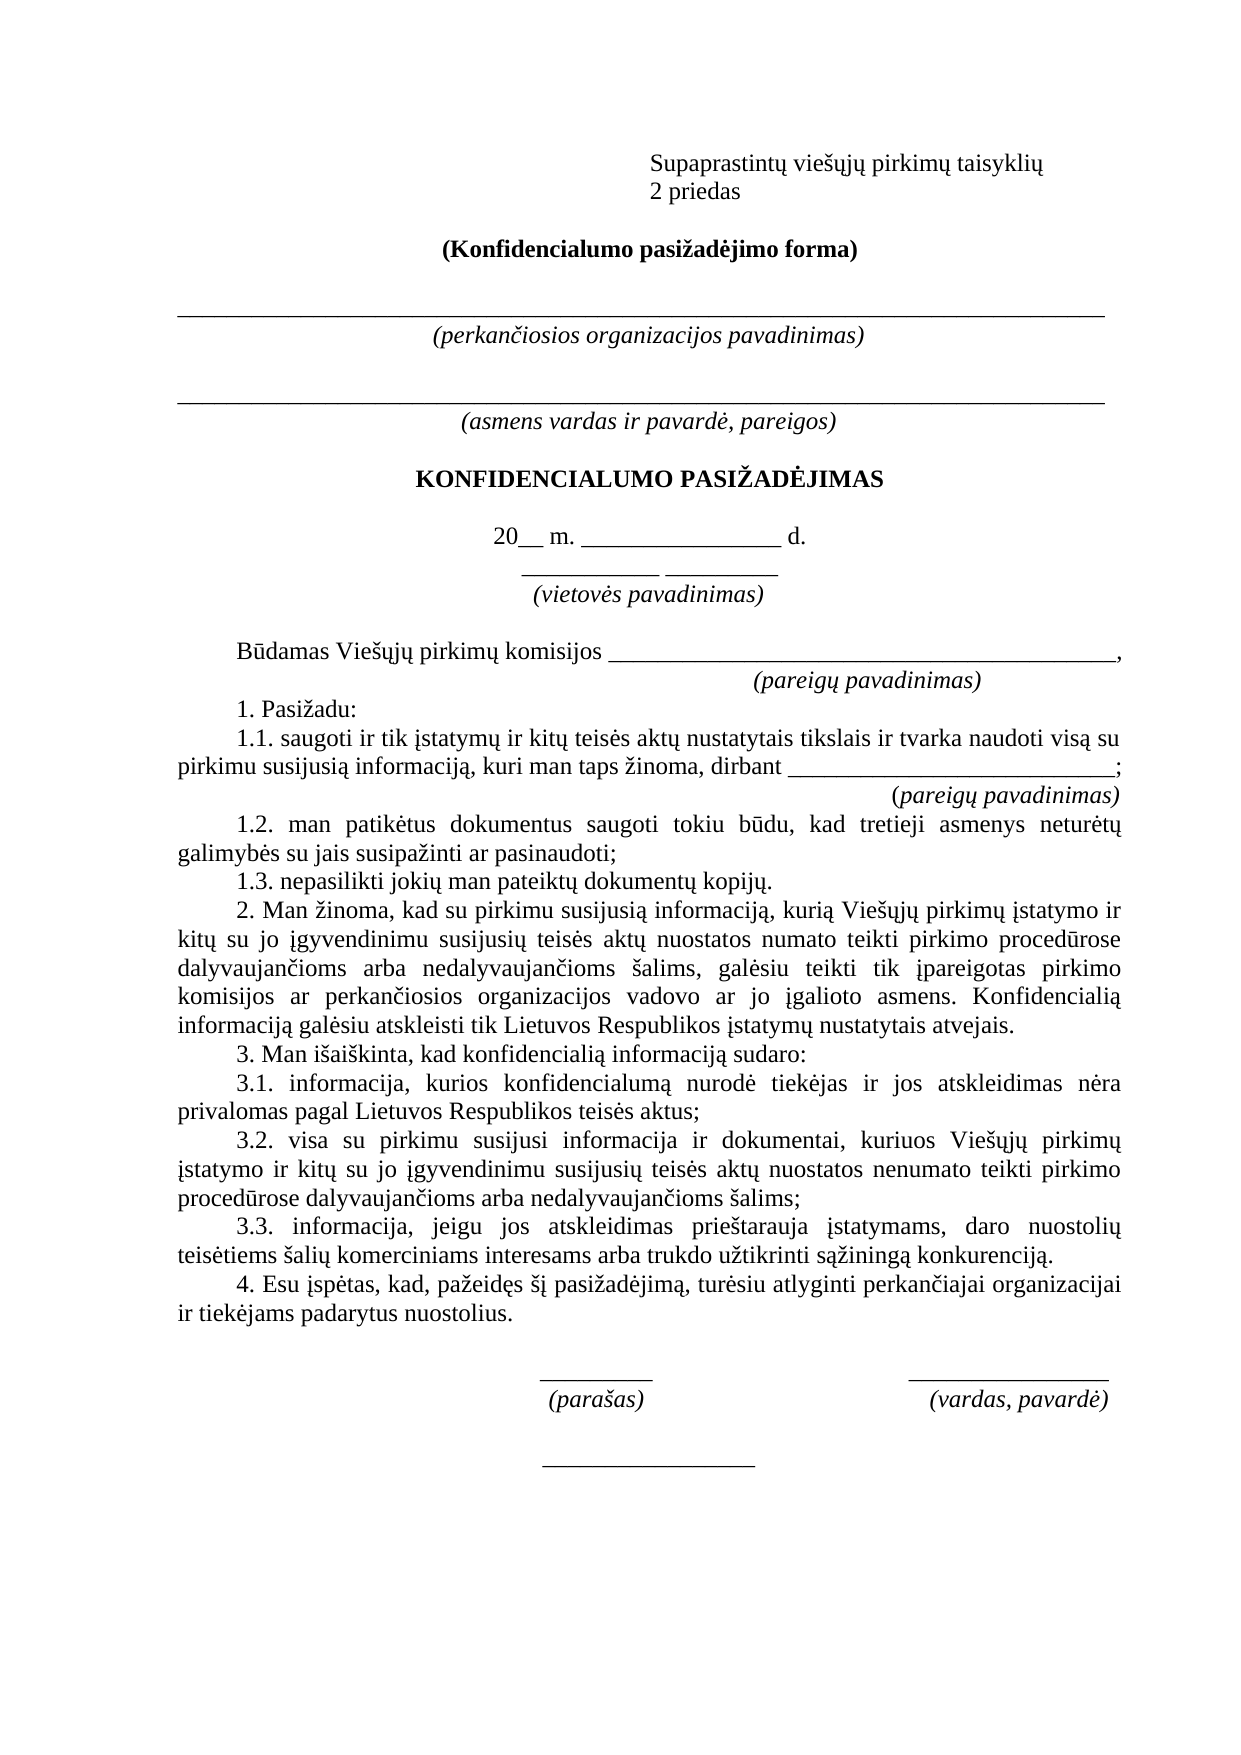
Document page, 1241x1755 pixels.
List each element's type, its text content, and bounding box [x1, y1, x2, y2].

text 1.3. nepasilikti jokių man pateiktų dokumentų kopijų. [177, 866, 1122, 895]
table_header _________ (parašas) [494, 1355, 701, 1413]
text 3.2. visa su pirkimu susijusi informacija ir dokumentai, kuriuos Viešųjų pirkimų įstatymo ir kitų su jo įgyvendinimu susijusių teisės aktų nuostatos nenumato teikti pirkimo procedūrose dalyvaujančioms arba nedalyvaujančioms šalims; [177, 1125, 1122, 1211]
text 3. Man išaiškinta, kad konfidencialią informaciją sudaro: [177, 1039, 1122, 1068]
text 1.2. man patikėtus dokumentus saugoti tokiu būdu, kad tretieji asmenys neturėtų galimybės su jais susipažinti ar pasinaudoti; [177, 809, 1122, 866]
text 1.1. saugoti ir tik įstatymų ir kitų teisės aktų nustatytais tikslais ir tvarka naudoti visą su pirkimu susijusią informaciją, kuri man taps žinoma, dirbant ; [177, 723, 1122, 780]
text (pareigų pavadinimas) [615, 665, 1122, 694]
text KONFIDENCIALUMO PASIŽADĖJIMAS [177, 464, 1122, 493]
text _________________ [177, 1441, 1122, 1470]
table_header [177, 1355, 494, 1413]
text (vietovės pavadinimas) [177, 579, 1122, 608]
text 20__ m. ________________ d. [177, 521, 1122, 550]
text 3.1. informacija, kurios konfidencialumą nurodė tiekėjas ir jos atskleidimas nėra privalomas pagal Lietuvos Respublikos teisės aktus; [177, 1068, 1122, 1125]
text 2 priedas [649, 176, 1122, 205]
text Būdamas Viešųjų pirkimų komisijos , [177, 636, 1122, 665]
text (perkančiosios organizacijos pavadinimas) [177, 320, 1122, 349]
table_header ________________ (vardas, pavardė) [701, 1355, 1122, 1413]
text 3.3. informacija, jeigu jos atskleidimas prieštarauja įstatymams, daro nuostolių teisėtiems šalių komerciniams interesams arba trukdo užtikrinti sąžiningą konkurenciją. [177, 1211, 1122, 1269]
text _ [177, 378, 1122, 406]
text Supaprastintų viešųjų pirkimų taisyklių [649, 148, 1122, 176]
text (Konfidencialumo pasižadėjimo forma) [177, 234, 1122, 263]
text ___________ _________ [177, 550, 1122, 579]
text (asmens vardas ir pavardė, pareigos) [177, 406, 1122, 435]
text 1. Pasižadu: [177, 694, 1122, 723]
text 2. Man žinoma, kad su pirkimu susijusią informaciją, kurią Viešųjų pirkimų įstatymo ir kitų su jo įgyvendinimu susijusių teisės aktų nuostatos numato teikti pirkimo procedūrose dalyvaujančioms arba nedalyvaujančioms šalims, galėsiu teikti tik įpareigotas pirkimo komisijos ar perkančiosios organizacijos vadovo ar jo įgalioto asmens. Konfidencialią informaciją galėsiu atskleisti tik Lietuvos Respublikos įstatymų nustatytais atvejais. [177, 895, 1122, 1039]
text (pareigų pavadinimas) [177, 780, 1122, 809]
text _ [177, 291, 1122, 320]
text 4. Esu įspėtas, kad, pažeidęs šį pasižadėjimą, turėsiu atlyginti perkančiajai organizacijai ir tiekėjams padarytus nuostolius. [177, 1269, 1122, 1326]
